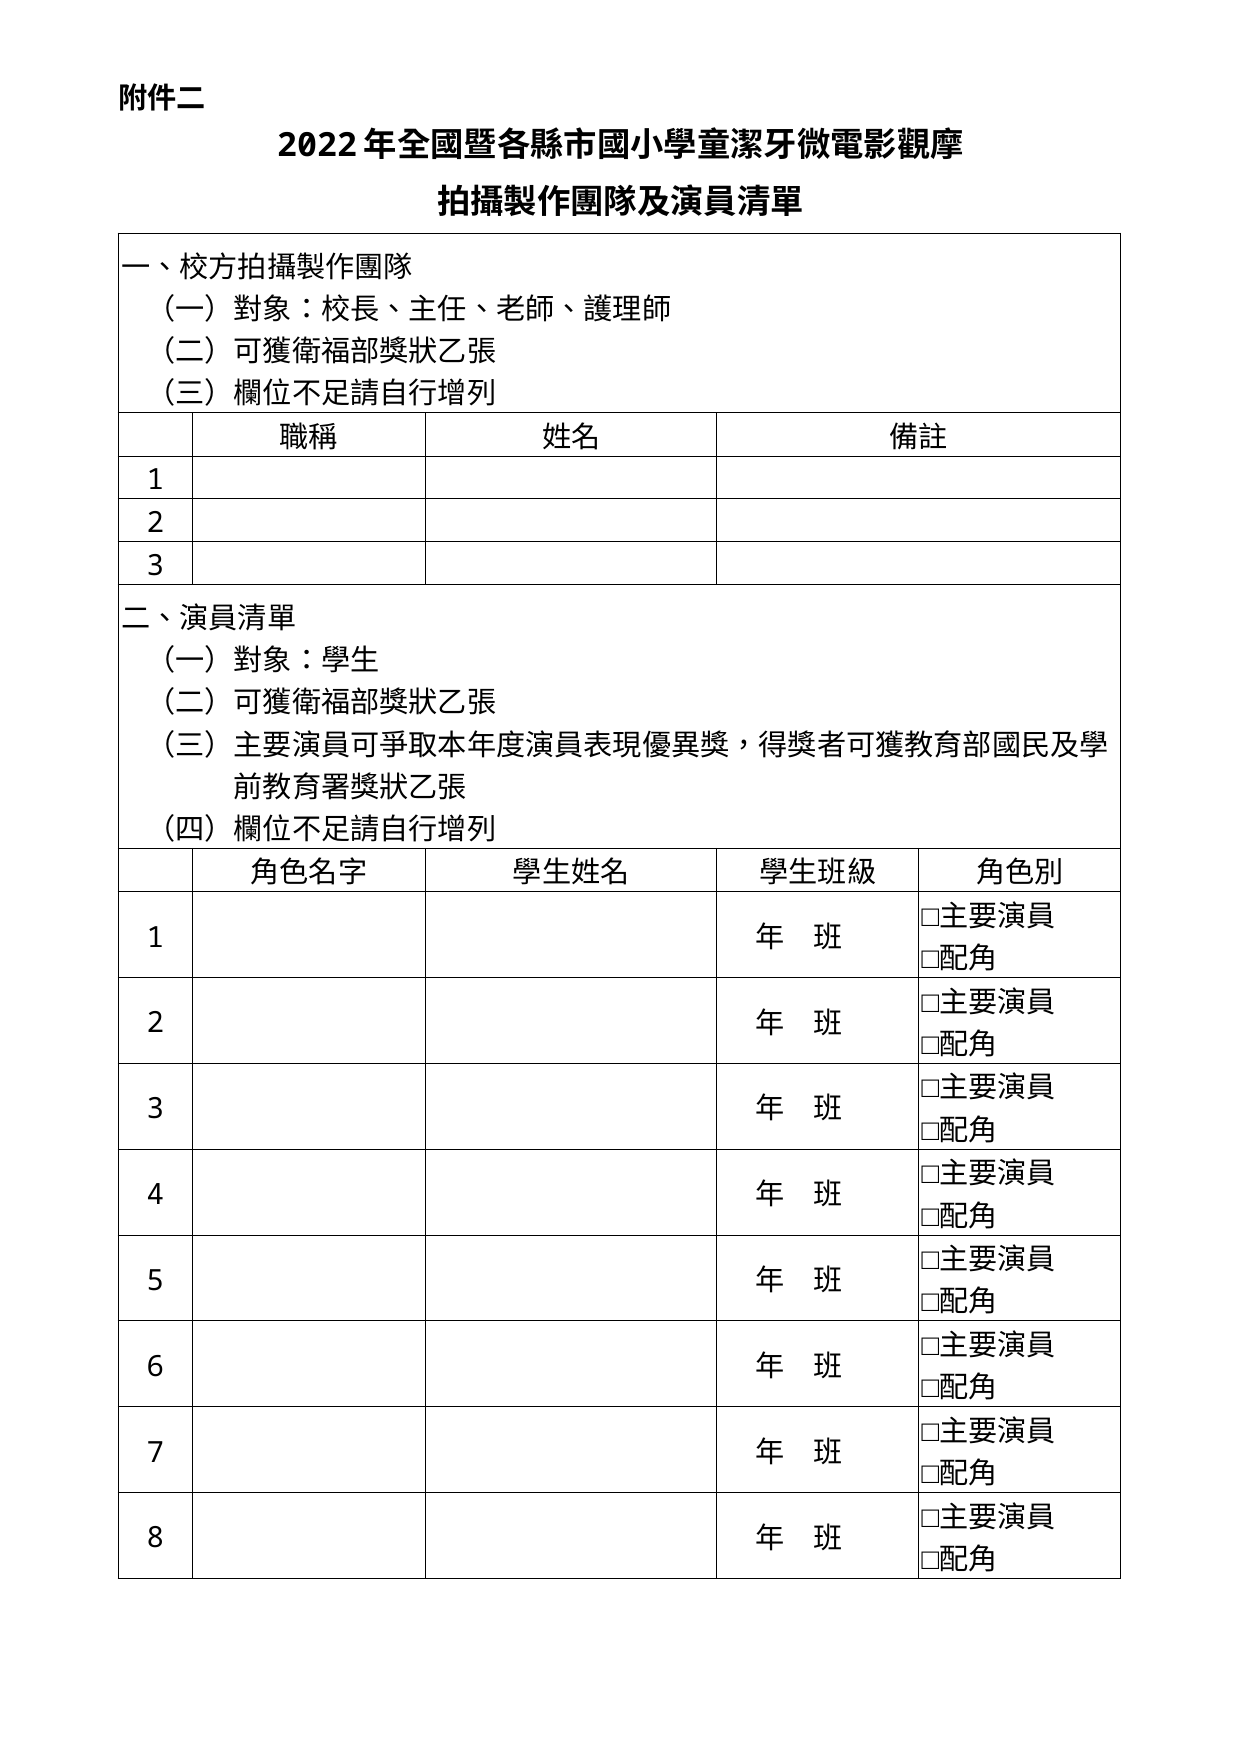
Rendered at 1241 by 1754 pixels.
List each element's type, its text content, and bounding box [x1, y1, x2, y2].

table_cell 角色別 [919, 849, 1120, 891]
table_cell [193, 1493, 425, 1578]
table_cell [717, 542, 1120, 584]
table_cell 姓名 [426, 413, 716, 456]
table_cell 3 [119, 1064, 192, 1149]
table_cell [426, 457, 716, 498]
table_cell 年 班 [717, 1493, 918, 1578]
table_cell [426, 892, 716, 977]
table_cell 職稱 [193, 413, 425, 456]
table_cell 1 [119, 892, 192, 977]
table_cell □主要演員 □配角 [919, 892, 1120, 977]
text 附件二 [118, 75, 1122, 117]
text 拍攝製作團隊及演員清單 [118, 175, 1122, 223]
table_cell [717, 457, 1120, 498]
table_cell [426, 1236, 716, 1320]
table_cell 角色名字 [193, 849, 425, 891]
table_cell [193, 499, 425, 541]
table_cell 7 [119, 1407, 192, 1492]
table_cell [426, 1493, 716, 1578]
table_cell 年 班 [717, 1150, 918, 1234]
table_cell □主要演員 □配角 [919, 978, 1120, 1063]
table_cell 備註 [717, 413, 1120, 456]
table_cell [193, 1064, 425, 1149]
table_cell [426, 1150, 716, 1234]
table_cell [426, 1321, 716, 1406]
table_cell [119, 849, 192, 891]
text 2022年全國暨各縣市國小學童潔牙微電影觀摩 [118, 117, 1122, 166]
table_cell 年 班 [717, 1064, 918, 1149]
table_cell [193, 1236, 425, 1320]
table_cell □主要演員 □配角 [919, 1407, 1120, 1492]
table_cell 年 班 [717, 892, 918, 977]
table_cell [717, 499, 1120, 541]
table_cell 1 [119, 457, 192, 498]
table_cell □主要演員 □配角 [919, 1493, 1120, 1578]
table_cell 2 [119, 499, 192, 541]
table_cell [426, 1407, 716, 1492]
table_cell [119, 413, 192, 456]
table_cell [426, 499, 716, 541]
table_cell □主要演員 □配角 [919, 1321, 1120, 1406]
table_cell 學生姓名 [426, 849, 716, 891]
table_cell [193, 892, 425, 977]
table_cell [193, 1407, 425, 1492]
table_cell 年 班 [717, 1236, 918, 1320]
table_cell 3 [119, 542, 192, 584]
table_cell 學生班級 [717, 849, 918, 891]
table_cell 年 班 [717, 1321, 918, 1406]
table_cell 年 班 [717, 978, 918, 1063]
table_cell 2 [119, 978, 192, 1063]
table_cell 6 [119, 1321, 192, 1406]
table_cell □主要演員 □配角 [919, 1150, 1120, 1234]
table_cell [426, 542, 716, 584]
table_cell [193, 457, 425, 498]
table_cell [193, 1321, 425, 1406]
table_cell □主要演員 □配角 [919, 1236, 1120, 1320]
table_header 一、校方拍攝製作團隊 （一）對象：校長、主任、老師、護理師 （二）可獲衛福部獎狀乙張 （三）欄位不足請自行增列 [119, 234, 1120, 412]
table_cell 4 [119, 1150, 192, 1234]
table_cell [193, 978, 425, 1063]
table_cell [426, 978, 716, 1063]
table_cell 8 [119, 1493, 192, 1578]
table_cell [193, 542, 425, 584]
table_cell □主要演員 □配角 [919, 1064, 1120, 1149]
table_cell 二、演員清單 （一）對象：學生 （二）可獲衛福部獎狀乙張 （三）主要演員可爭取本年度演員表現優異獎，得獎者可獲教育部國民及學前教育署獎狀乙張 （四）欄位不足請自行增列 [119, 585, 1120, 848]
table_cell 5 [119, 1236, 192, 1320]
table_cell 年 班 [717, 1407, 918, 1492]
table_cell [193, 1150, 425, 1234]
table_cell [426, 1064, 716, 1149]
